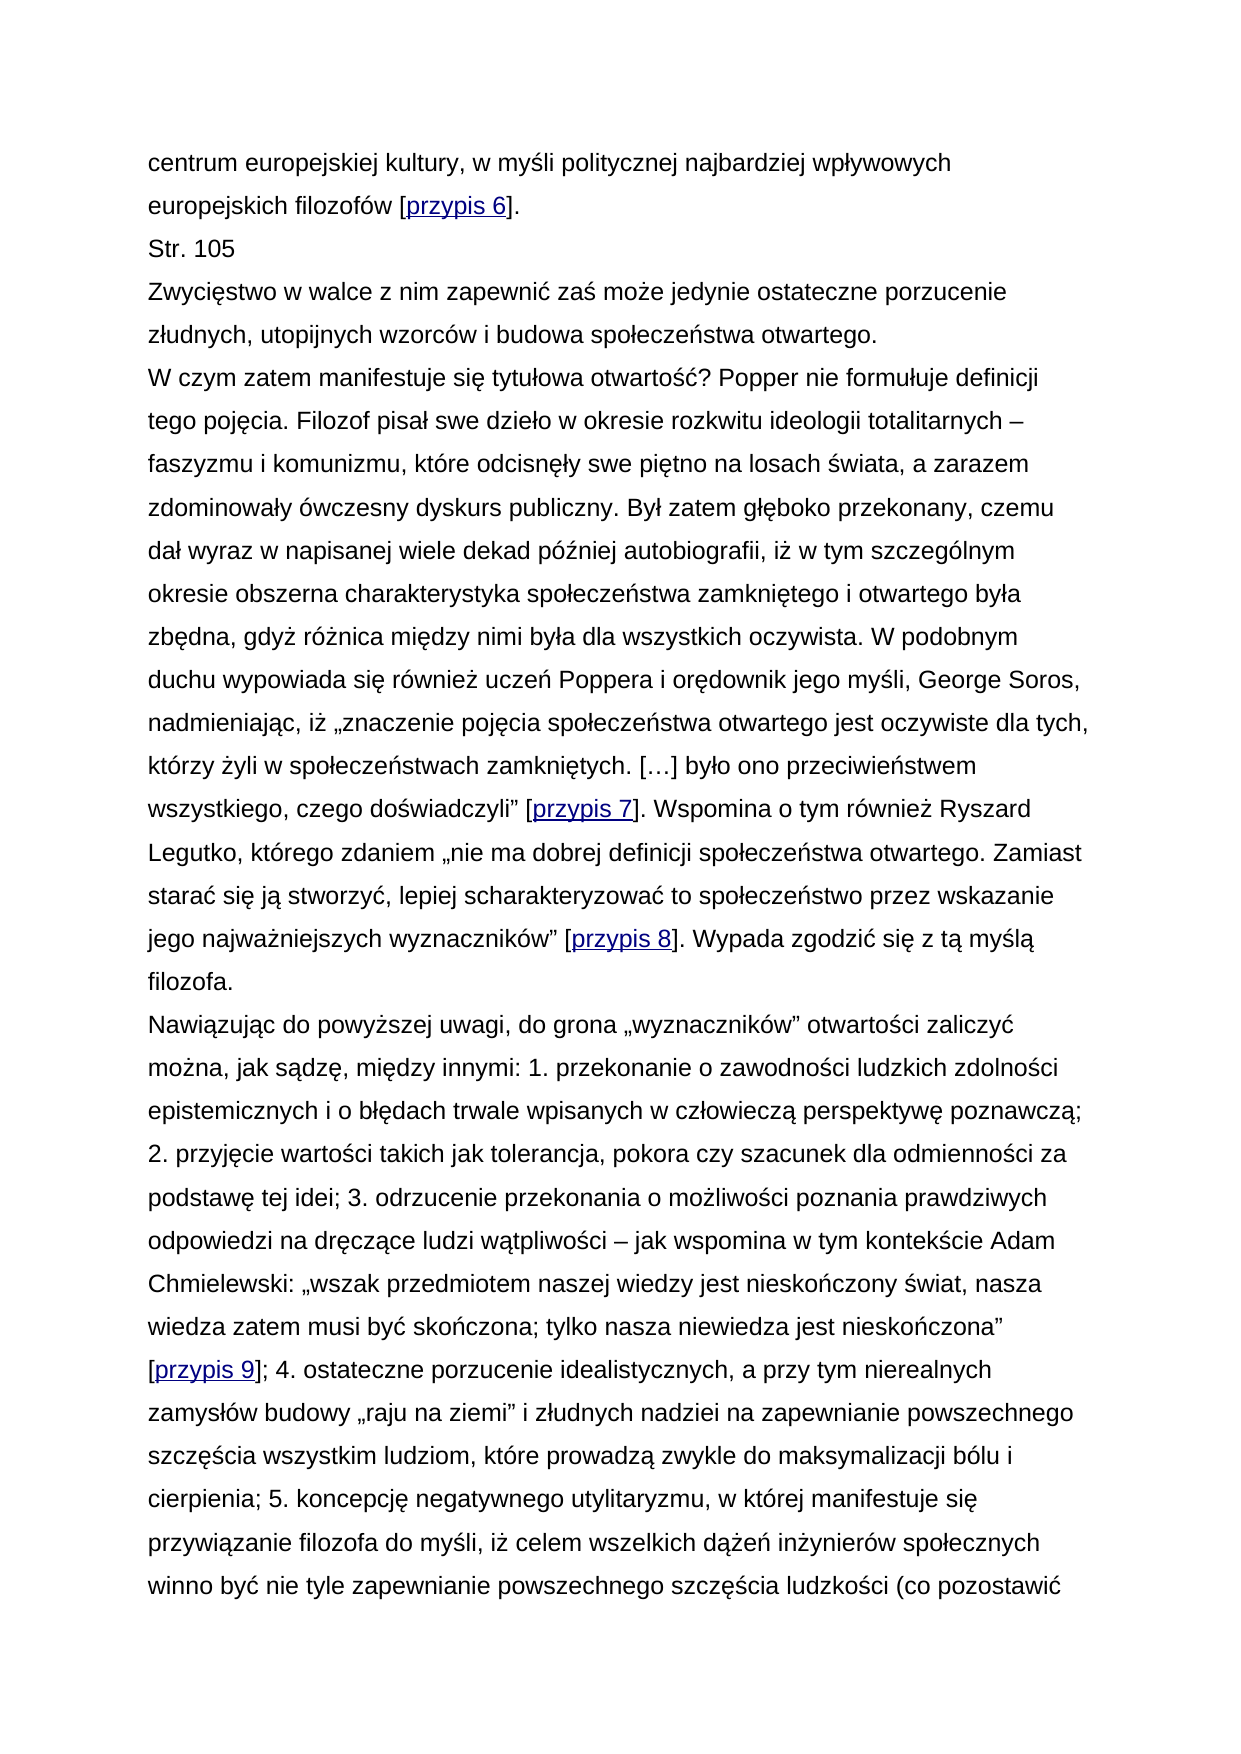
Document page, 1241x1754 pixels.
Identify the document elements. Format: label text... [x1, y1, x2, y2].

text Str. 105 [148, 234, 1093, 263]
text Zwycięstwo w walce z nim zapewnić zaś może jedynie ostateczne porzucenie złudnych, utopijnych wzorców i budowa społeczeństwa otwartego. [148, 277, 1093, 349]
text W czym zatem manifestuje się tytułowa otwartość? Popper nie formułuje definicji tego pojęcia. Filozof pisał swe dzieło w okresie rozkwitu ideologii totalitarnych – faszyzmu i komunizmu, które odcisnęły swe piętno na losach świata, a zarazem zdominowały ówczesny dyskurs publiczny. Był zatem głęboko przekonany, czemu dał wyraz w napisanej wiele dekad później autobiografii, iż w tym szczególnym okresie obszerna charakterystyka społeczeństwa zamkniętego i otwartego była zbędna, gdyż różnica między nimi była dla wszystkich oczywista. W podobnym duchu wypowiada się również uczeń Poppera i orędownik jego myśli, George Soros, nadmieniając, iż „znaczenie pojęcia społeczeństwa otwartego jest oczywiste dla tych, którzy żyli w społeczeństwach zamkniętych. […] było ono przeciwieństwem wszystkiego, czego doświadczyli” [przypis 7]. Wspomina o tym również Ryszard Legutko, którego zdaniem „nie ma dobrej definicji społeczeństwa otwartego. Zamiast starać się ją stworzyć, lepiej scharakteryzować to społeczeństwo przez wskazanie jego najważniejszych wyznaczników” [przypis 8]. Wypada zgodzić się z tą myślą filozofa. [148, 363, 1093, 996]
text centrum europejskiej kultury, w myśli politycznej najbardziej wpływowych europejskich filozofów [przypis 6]. [148, 148, 1093, 219]
text Nawiązując do powyższej uwagi, do grona „wyznaczników” otwartości zaliczyć można, jak sądzę, między innymi: 1. przekonanie o zawodności ludzkich zdolności epistemicznych i o błędach trwale wpisanych w człowieczą perspektywę poznawczą; 2. przyjęcie wartości takich jak tolerancja, pokora czy szacunek dla odmienności za podstawę tej idei; 3. odrzucenie przekonania o możliwości poznania prawdziwych odpowiedzi na dręczące ludzi wątpliwości – jak wspomina w tym kontekście Adam Chmielewski: „wszak przedmiotem naszej wiedzy jest nieskończony świat, nasza wiedza zatem musi być skończona; tylko nasza niewiedza jest nieskończona” [przypis 9]; 4. ostateczne porzucenie idealistycznych, a przy tym nierealnych zamysłów budowy „raju na ziemi” i złudnych nadziei na zapewnianie powszechnego szczęścia wszystkim ludziom, które prowadzą zwykle do maksymalizacji bólu i cierpienia; 5. koncepcję negatywnego utylitaryzmu, w której manifestuje się przywiązanie filozofa do myśli, iż celem wszelkich dążeń inżynierów społecznych winno być nie tyle zapewnianie powszechnego szczęścia ludzkości (co pozostawić [148, 1010, 1093, 1599]
